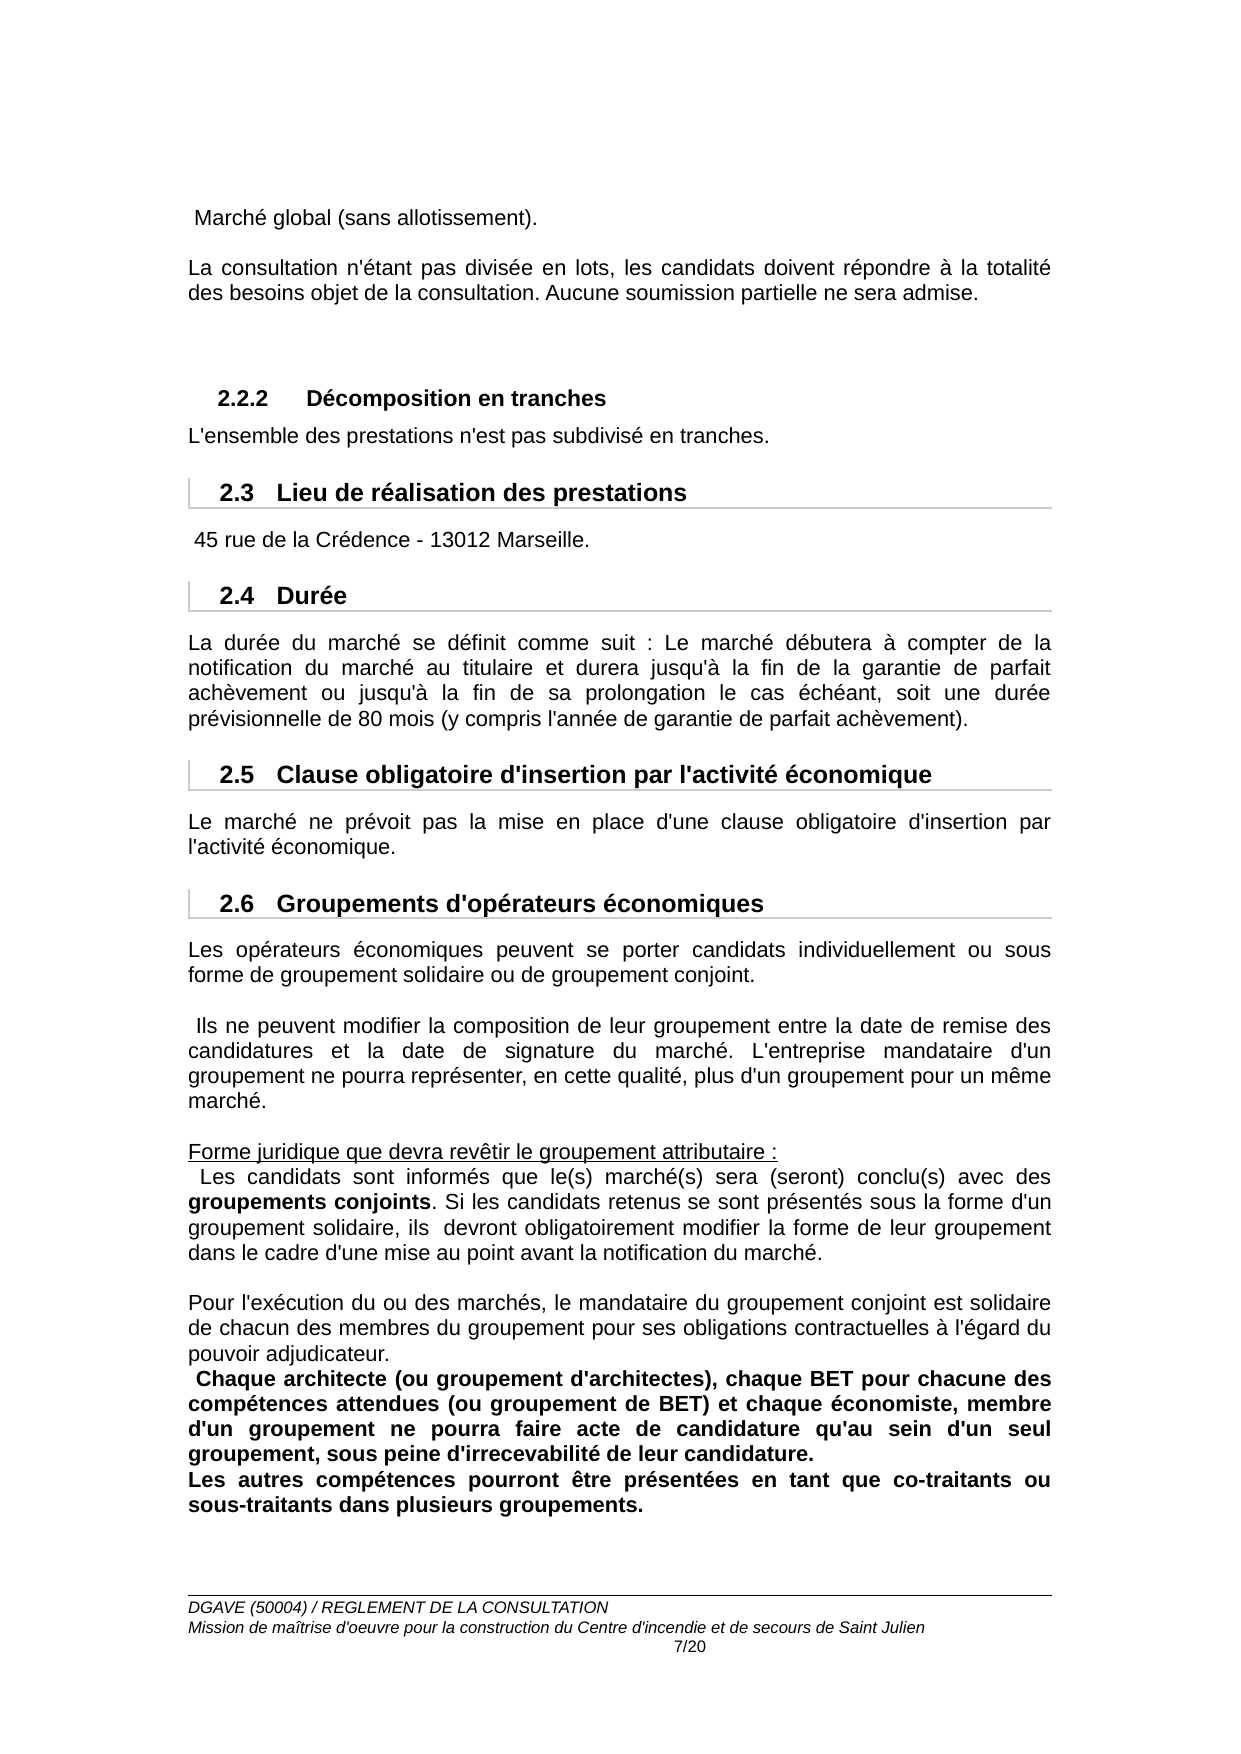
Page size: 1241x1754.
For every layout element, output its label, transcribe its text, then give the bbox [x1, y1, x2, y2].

text Pour l'exécution du ou des marchés, le mandataire du groupement conjoint est solidaire de chacun des membres du groupement pour ses obligations contractuelles à l'égard du pouvoir adjudicateur. [188, 1290, 1052, 1366]
text La durée du marché se définit comme suit : Le marché débutera à compter de la notification du marché au titulaire et durera jusqu'à la fin de la garantie de parfait achèvement ou jusqu'à la fin de sa prolongation le cas échéant, soit une durée prévisionnelle de 80 mois (y compris l'année de garantie de parfait achèvement). [188, 630, 1052, 731]
text Marché global (sans allotissement). [188, 204, 1052, 230]
text Les autres compétences pourront être présentées en tant que co-traitants ou sous-traitants dans plusieurs groupements. [188, 1467, 1052, 1517]
text La consultation n'étant pas divisée en lots, les candidats doivent répondre à la totalité des besoins objet de la consultation. Aucune soumission partielle ne sera admise. [188, 255, 1052, 305]
text Les opérateurs économiques peuvent se porter candidats individuellement ou sous forme de groupement solidaire ou de groupement conjoint. [188, 937, 1052, 988]
text L'ensemble des prestations n'est pas subdivisé en tranches. [188, 423, 1052, 449]
text Les candidats sont informés que le(s) marché(s) sera (seront) conclu(s) avec des groupements conjoints. Si les candidats retenus se sont présentés sous la forme d'un groupement solidaire, ils devront obligatoirement modifier la forme de leur groupement dans le cadre d'une mise au point avant la notification du marché. [188, 1164, 1052, 1265]
subtitle Clause obligatoire d'insertion par l'activité économique [190, 760, 1052, 789]
text Le marché ne prévoit pas la mise en place d'une clause obligatoire d'insertion par l'activité économique. [188, 809, 1052, 859]
subtitle Durée [190, 581, 1052, 610]
subtitle Lieu de réalisation des prestations [190, 478, 1052, 507]
text Forme juridique que devra revêtir le groupement attributaire : [188, 1139, 1052, 1164]
subtitle Groupements d'opérateurs économiques [190, 889, 1052, 917]
subtitle Décomposition en tranches [188, 385, 1052, 412]
text Chaque architecte (ou groupement d'architectes), chaque BET pour chacune des compétences attendues (ou groupement de BET) et chaque économiste, membre d'un groupement ne pourra faire acte de candidature qu'au sein d'un seul groupement, sous peine d'irrecevabilité de leur candidature. [188, 1366, 1052, 1467]
text Ils ne peuvent modifier la composition de leur groupement entre la date de remise des candidatures et la date de signature du marché. L'entreprise mandataire d'un groupement ne pourra représenter, en cette qualité, plus d'un groupement pour un même marché. [188, 1013, 1052, 1114]
text 45 rue de la Crédence - 13012 Marseille. [188, 527, 1052, 552]
